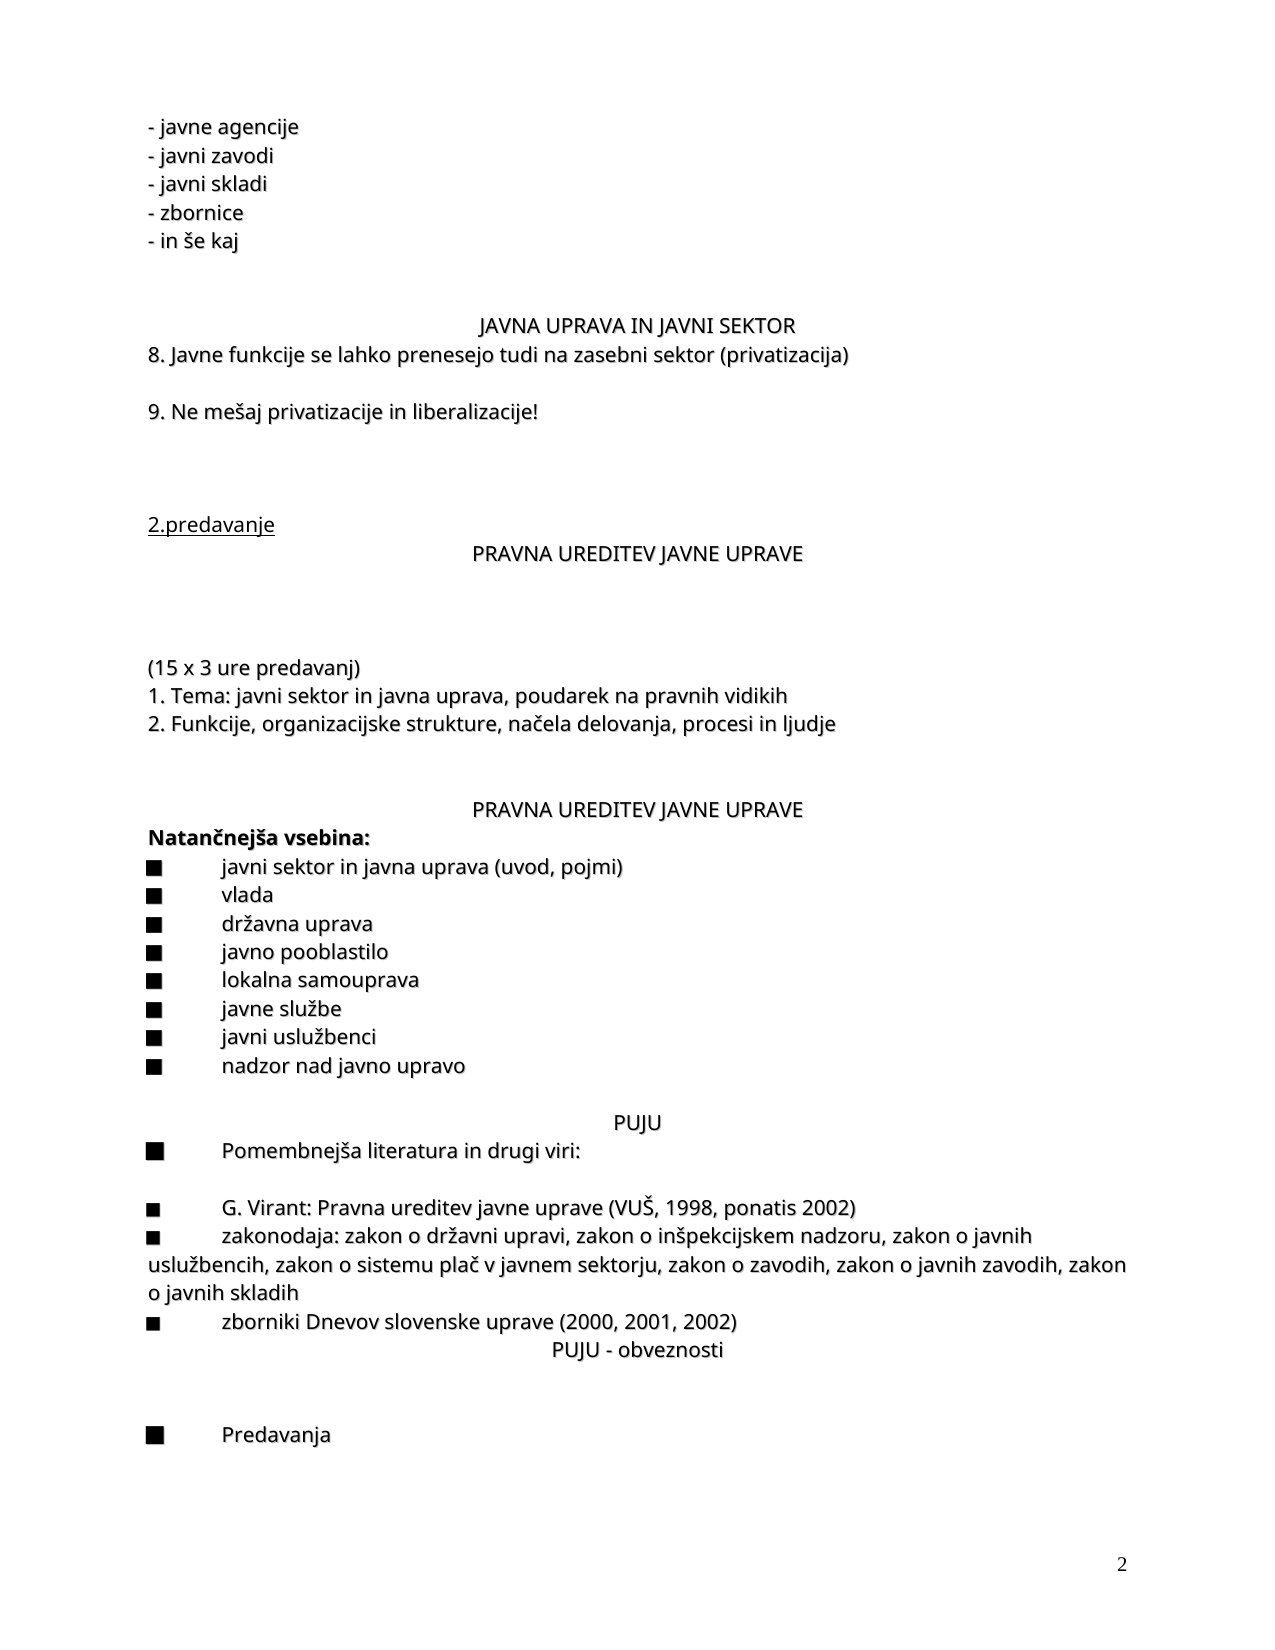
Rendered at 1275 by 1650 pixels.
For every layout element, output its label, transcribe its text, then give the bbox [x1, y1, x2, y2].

subtitle 8. Javne funkcije se lahko prenesejo tudi na zasebni sektor (privatizacija) [148, 340, 1127, 368]
subtitle - zbornice [148, 198, 1127, 226]
subtitle lokalna samouprava [148, 966, 1127, 994]
subtitle javne službe [148, 994, 1127, 1022]
subtitle vlada [148, 880, 1127, 909]
subtitle Natančnejša vsebina: [148, 823, 1127, 852]
text 2.predavanje [148, 511, 1127, 539]
subtitle PRAVNA UREDITEV JAVNE UPRAVE [148, 795, 1127, 823]
subtitle - javne agencije [148, 112, 1127, 141]
subtitle 9. Ne mešaj privatizacije in liberalizacije! [148, 397, 1127, 425]
subtitle zakonodaja: zakon o državni upravi, zakon o inšpekcijskem nadzoru, zakon o javnih uslužbencih, zakon o sistemu plač v javnem sektorju, zakon o zavodih, zakon o javnih zavodih, zakon o javnih skladih [148, 1221, 1127, 1307]
subtitle PUJU - obveznosti [148, 1335, 1127, 1364]
subtitle PUJU [148, 1108, 1127, 1136]
subtitle Predavanja [148, 1421, 1127, 1449]
subtitle G. Virant: Pravna ureditev javne uprave (VUŠ, 1998, ponatis 2002) [148, 1193, 1127, 1221]
subtitle - javni zavodi [148, 141, 1127, 169]
subtitle javni sektor in javna uprava (uvod, pojmi) [148, 852, 1127, 880]
subtitle (15 x 3 ure predavanj) [148, 653, 1127, 681]
subtitle PRAVNA UREDITEV JAVNE UPRAVE [148, 539, 1127, 567]
subtitle - in še kaj [148, 226, 1127, 254]
subtitle javno pooblastilo [148, 937, 1127, 966]
subtitle Pomembnejša literatura in drugi viri: [148, 1136, 1127, 1164]
subtitle zborniki Dnevov slovenske uprave (2000, 2001, 2002) [148, 1307, 1127, 1335]
subtitle državna uprava [148, 909, 1127, 937]
subtitle javni uslužbenci [148, 1022, 1127, 1051]
subtitle - javni skladi [148, 169, 1127, 198]
subtitle 1. Tema: javni sektor in javna uprava, poudarek na pravnih vidikih [148, 681, 1127, 709]
subtitle 2. Funkcije, organizacijske strukture, načela delovanja, procesi in ljudje [148, 709, 1127, 738]
subtitle JAVNA UPRAVA IN JAVNI SEKTOR [148, 311, 1127, 340]
subtitle nadzor nad javno upravo [148, 1051, 1127, 1079]
